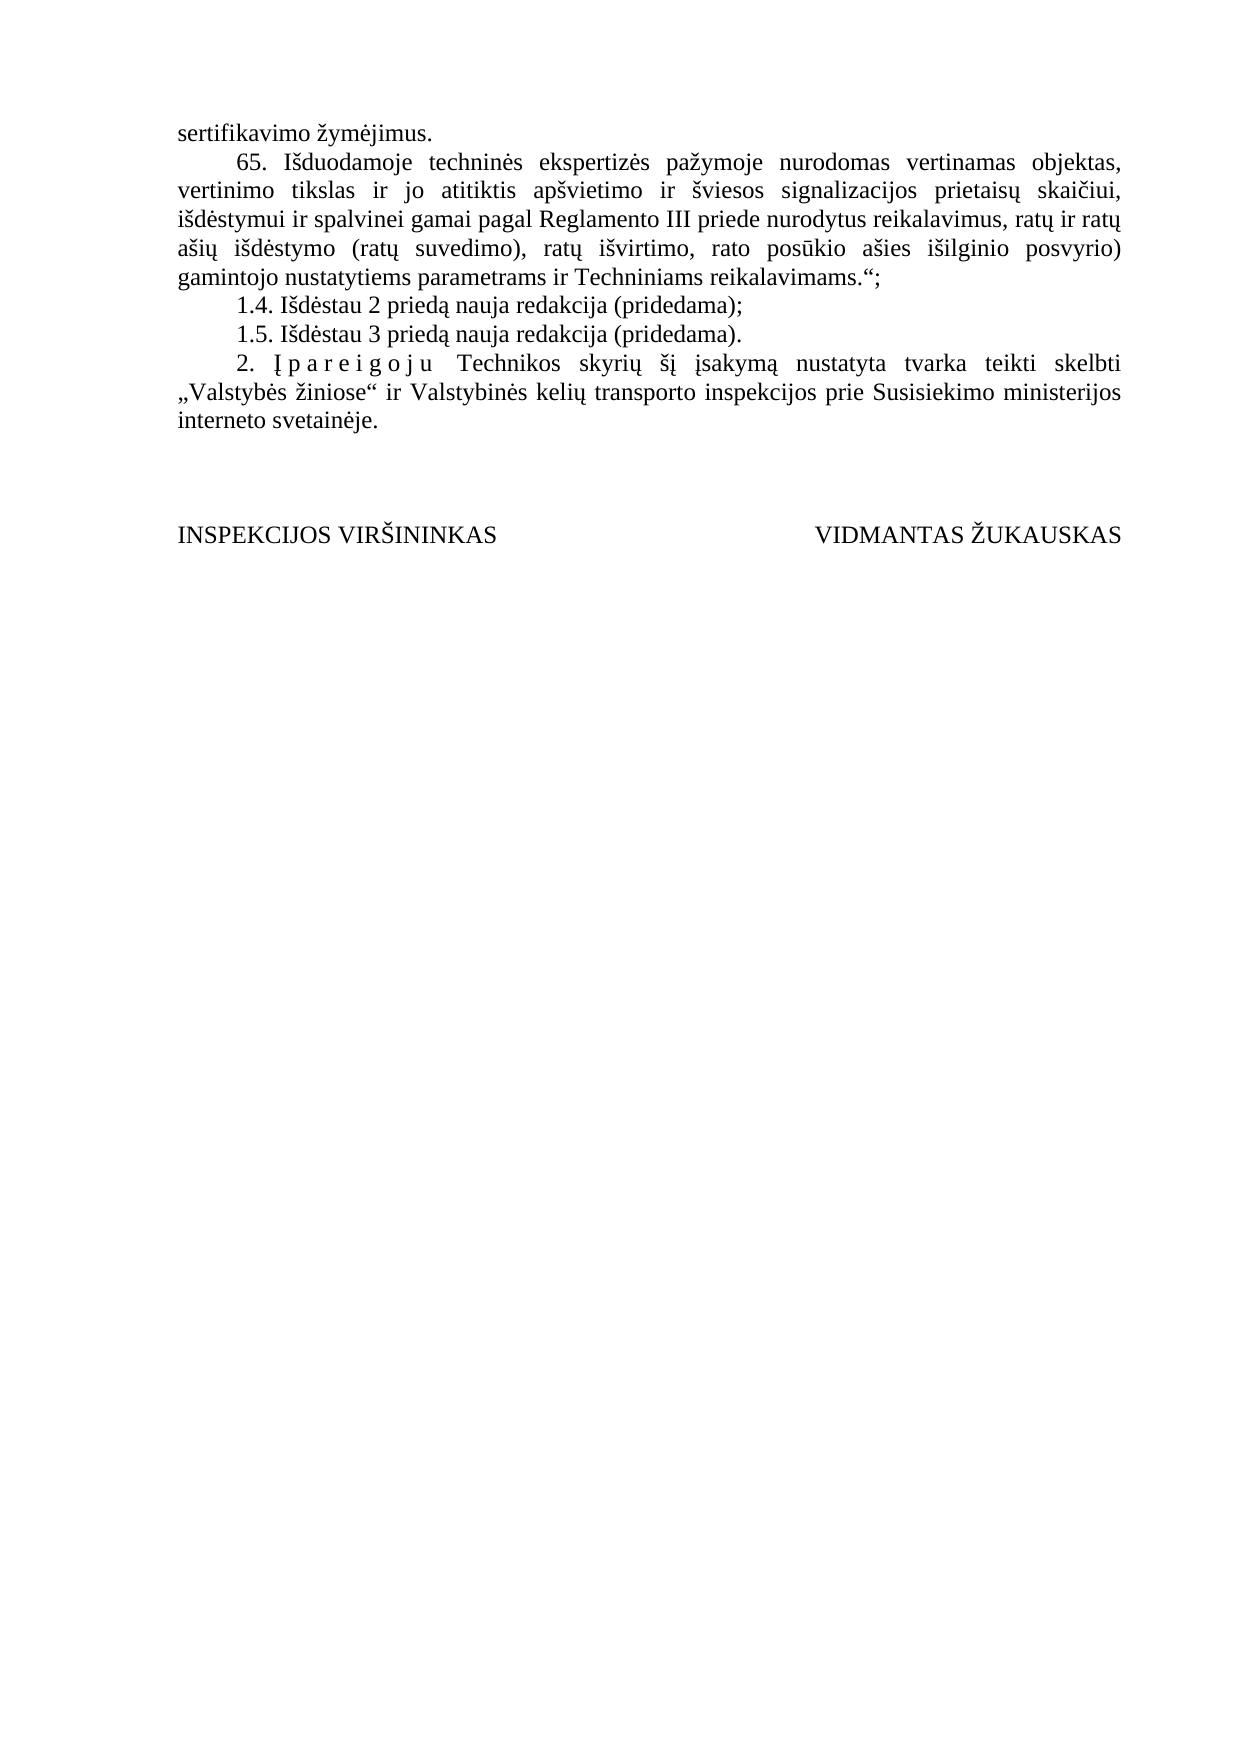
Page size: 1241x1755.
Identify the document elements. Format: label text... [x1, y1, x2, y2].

text Inspekcijos viršininkas Vidmantas Žukauskas [177, 521, 1122, 549]
text sertifikavimo žymėjimus. [177, 118, 1122, 147]
text 65. Išduodamoje techninės ekspertizės pažymoje nurodomas vertinamas objektas, vertinimo tikslas ir jo atitiktis apšvietimo ir šviesos signalizacijos prietaisų skaičiui, išdėstymui ir spalvinei gamai pagal Reglamento III priede nurodytus reikalavimus, ratų ir ratų ašių išdėstymo (ratų suvedimo), ratų išvirtimo, rato posūkio ašies išilginio posvyrio) gamintojo nustatytiems parametrams ir Techniniams reikalavimams.“; [177, 147, 1122, 291]
text 2. Įpareigoju Technikos skyrių šį įsakymą nustatyta tvarka teikti skelbti „Valstybės žiniose“ ir Valstybinės kelių transporto inspekcijos prie Susisiekimo ministerijos interneto svetainėje. [177, 348, 1122, 434]
text 1.5. Išdėstau 3 priedą nauja redakcija (pridedama). [177, 319, 1122, 348]
text 1.4. Išdėstau 2 priedą nauja redakcija (pridedama); [177, 291, 1122, 319]
